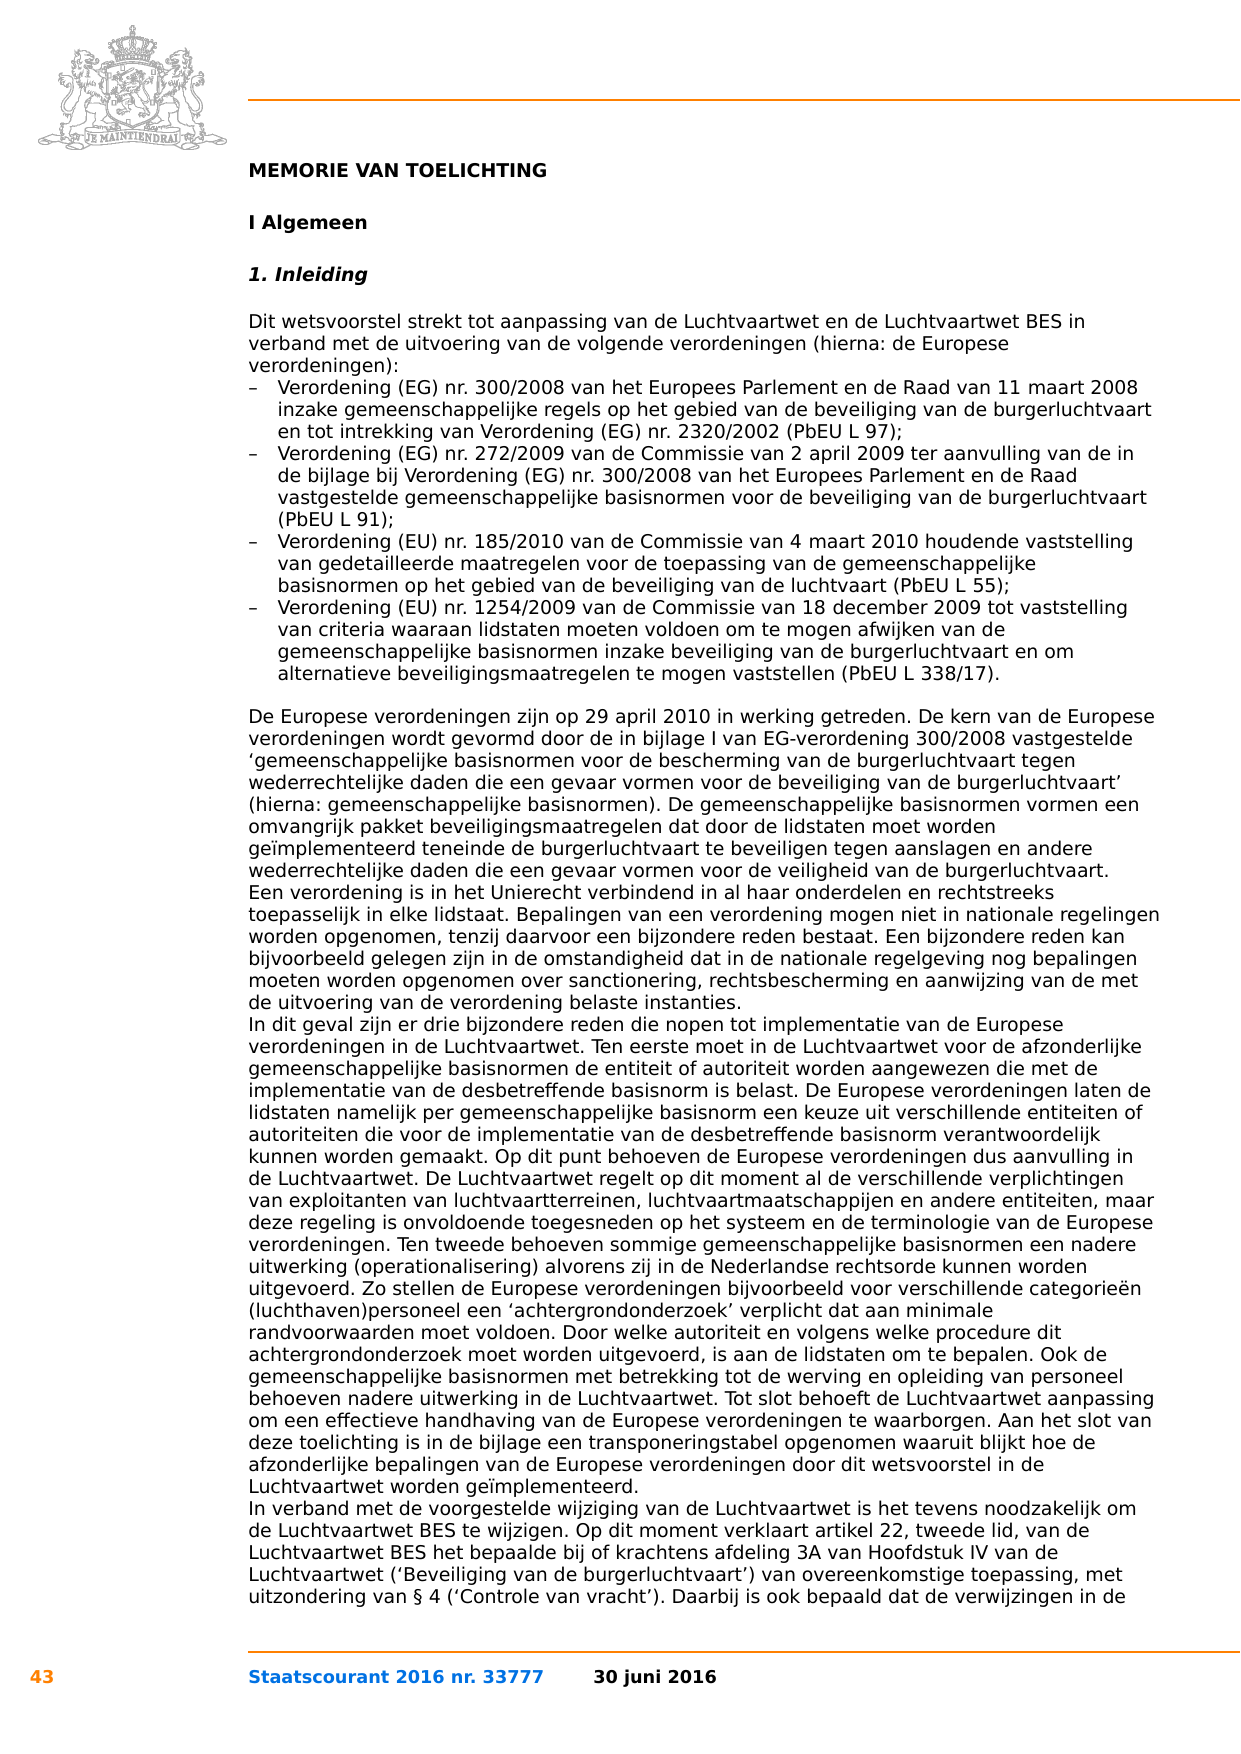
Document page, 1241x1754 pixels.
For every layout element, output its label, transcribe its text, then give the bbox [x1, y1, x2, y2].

text – Verordening (EG) nr. 272/2009 van de Commissie van 2 april 2009 ter aanvulling van de in de bijlage bij Verordening (EG) nr. 300/2008 van het Europees Parlement en de Raad vastgestelde gemeenschappelijke basisnormen voor de beveiliging van de burgerluchtvaart (PbEU L 91); [248, 443, 1163, 531]
picture [38, 25, 227, 150]
text In verband met de voorgestelde wijziging van de Luchtvaartwet is het tevens noodzakelijk om de Luchtvaartwet BES te wijzigen. Op dit moment verklaart artikel 22, tweede lid, van de Luchtvaartwet BES het bepaalde bij of krachtens afdeling 3A van Hoofdstuk IV van de Luchtvaartwet (‘Beveiliging van de burgerluchtvaart’) van overeenkomstige toepassing, met uitzondering van § 4 (‘Controle van vracht’). Daarbij is ook bepaald dat de verwijzingen in de [248, 1498, 1163, 1607]
text – Verordening (EU) nr. 185/2010 van de Commissie van 4 maart 2010 houdende vaststelling van gedetailleerde maatregelen voor de toepassing van de gemeenschappelijke basisnormen op het gebied van de beveiliging van de luchtvaart (PbEU L 55); [248, 531, 1163, 597]
text – Verordening (EG) nr. 300/2008 van het Europees Parlement en de Raad van 11 maart 2008 inzake gemeenschappelijke regels op het gebied van de beveiliging van de burgerluchtvaart en tot intrekking van Verordening (EG) nr. 2320/2002 (PbEU L 97); [248, 377, 1163, 443]
text In dit geval zijn er drie bijzondere reden die nopen tot implementatie van de Europese verordeningen in de Luchtvaartwet. Ten eerste moet in de Luchtvaartwet voor de afzonderlijke gemeenschappelijke basisnormen de entiteit of autoriteit worden aangewezen die met de implementatie van de desbetreffende basisnorm is belast. De Europese verordeningen laten de lidstaten namelijk per gemeenschappelijke basisnorm een keuze uit verschillende entiteiten of autoriteiten die voor de implementatie van de desbetreffende basisnorm verantwoordelijk kunnen worden gemaakt. Op dit punt behoeven de Europese verordeningen dus aanvulling in de Luchtvaartwet. De Luchtvaartwet regelt op dit moment al de verschillende verplichtingen van exploitanten van luchtvaartterreinen, luchtvaartmaatschappijen en andere entiteiten, maar deze regeling is onvoldoende toegesneden op het systeem en de terminologie van de Europese verordeningen. Ten tweede behoeven sommige gemeenschappelijke basisnormen een nadere uitwerking (operationalisering) alvorens zij in de Nederlandse rechtsorde kunnen worden uitgevoerd. Zo stellen de Europese verordeningen bijvoorbeeld voor verschillende categorieën (luchthaven)personeel een ‘achtergrondonderzoek’ verplicht dat aan minimale randvoorwaarden moet voldoen. Door welke autoriteit en volgens welke procedure dit achtergrondonderzoek moet worden uitgevoerd, is aan de lidstaten om te bepalen. Ook de gemeenschappelijke basisnormen met betrekking tot de werving en opleiding van personeel behoeven nadere uitwerking in de Luchtvaartwet. Tot slot behoeft de Luchtvaartwet aanpassing om een effectieve handhaving van de Europese verordeningen te waarborgen. Aan het slot van deze toelichting is in de bijlage een transponeringstabel opgenomen waaruit blijkt hoe de afzonderlijke bepalingen van de Europese verordeningen door dit wetsvoorstel in de Luchtvaartwet worden geïmplementeerd. [248, 1014, 1163, 1498]
text De Europese verordeningen zijn op 29 april 2010 in werking getreden. De kern van de Europese verordeningen wordt gevormd door de in bijlage I van EG-verordening 300/2008 vastgestelde ‘gemeenschappelijke basisnormen voor de bescherming van de burgerluchtvaart tegen wederrechtelijke daden die een gevaar vormen voor de beveiliging van de burgerluchtvaart’ (hierna: gemeenschappelijke basisnormen). De gemeenschappelijke basisnormen vormen een omvangrijk pakket beveiligingsmaatregelen dat door de lidstaten moet worden geïmplementeerd teneinde de burgerluchtvaart te beveiligen tegen aanslagen en andere wederrechtelijke daden die een gevaar vormen voor de veiligheid van de burgerluchtvaart. [248, 706, 1163, 882]
subtitle MEMORIE VAN TOELICHTING [248, 160, 1163, 182]
text – Verordening (EU) nr. 1254/2009 van de Commissie van 18 december 2009 tot vaststelling van criteria waaraan lidstaten moeten voldoen om te mogen afwijken van de gemeenschappelijke basisnormen inzake beveiliging van de burgerluchtvaart en om alternatieve beveiligingsmaatregelen te mogen vaststellen (PbEU L 338/17). [248, 597, 1163, 684]
subtitle I Algemeen [248, 212, 1163, 234]
subtitle 1. Inleiding [248, 264, 1163, 286]
text Dit wetsvoorstel strekt tot aanpassing van de Luchtvaartwet en de Luchtvaartwet BES in verband met de uitvoering van de volgende verordeningen (hierna: de Europese verordeningen): [248, 311, 1163, 377]
text Een verordening is in het Unierecht verbindend in al haar onderdelen en rechtstreeks toepasselijk in elke lidstaat. Bepalingen van een verordening mogen niet in nationale regelingen worden opgenomen, tenzij daarvoor een bijzondere reden bestaat. Een bijzondere reden kan bijvoorbeeld gelegen zijn in de omstandigheid dat in de nationale regelgeving nog bepalingen moeten worden opgenomen over sanctionering, rechtsbescherming en aanwijzing van de met de uitvoering van de verordening belaste instanties. [248, 882, 1163, 1014]
